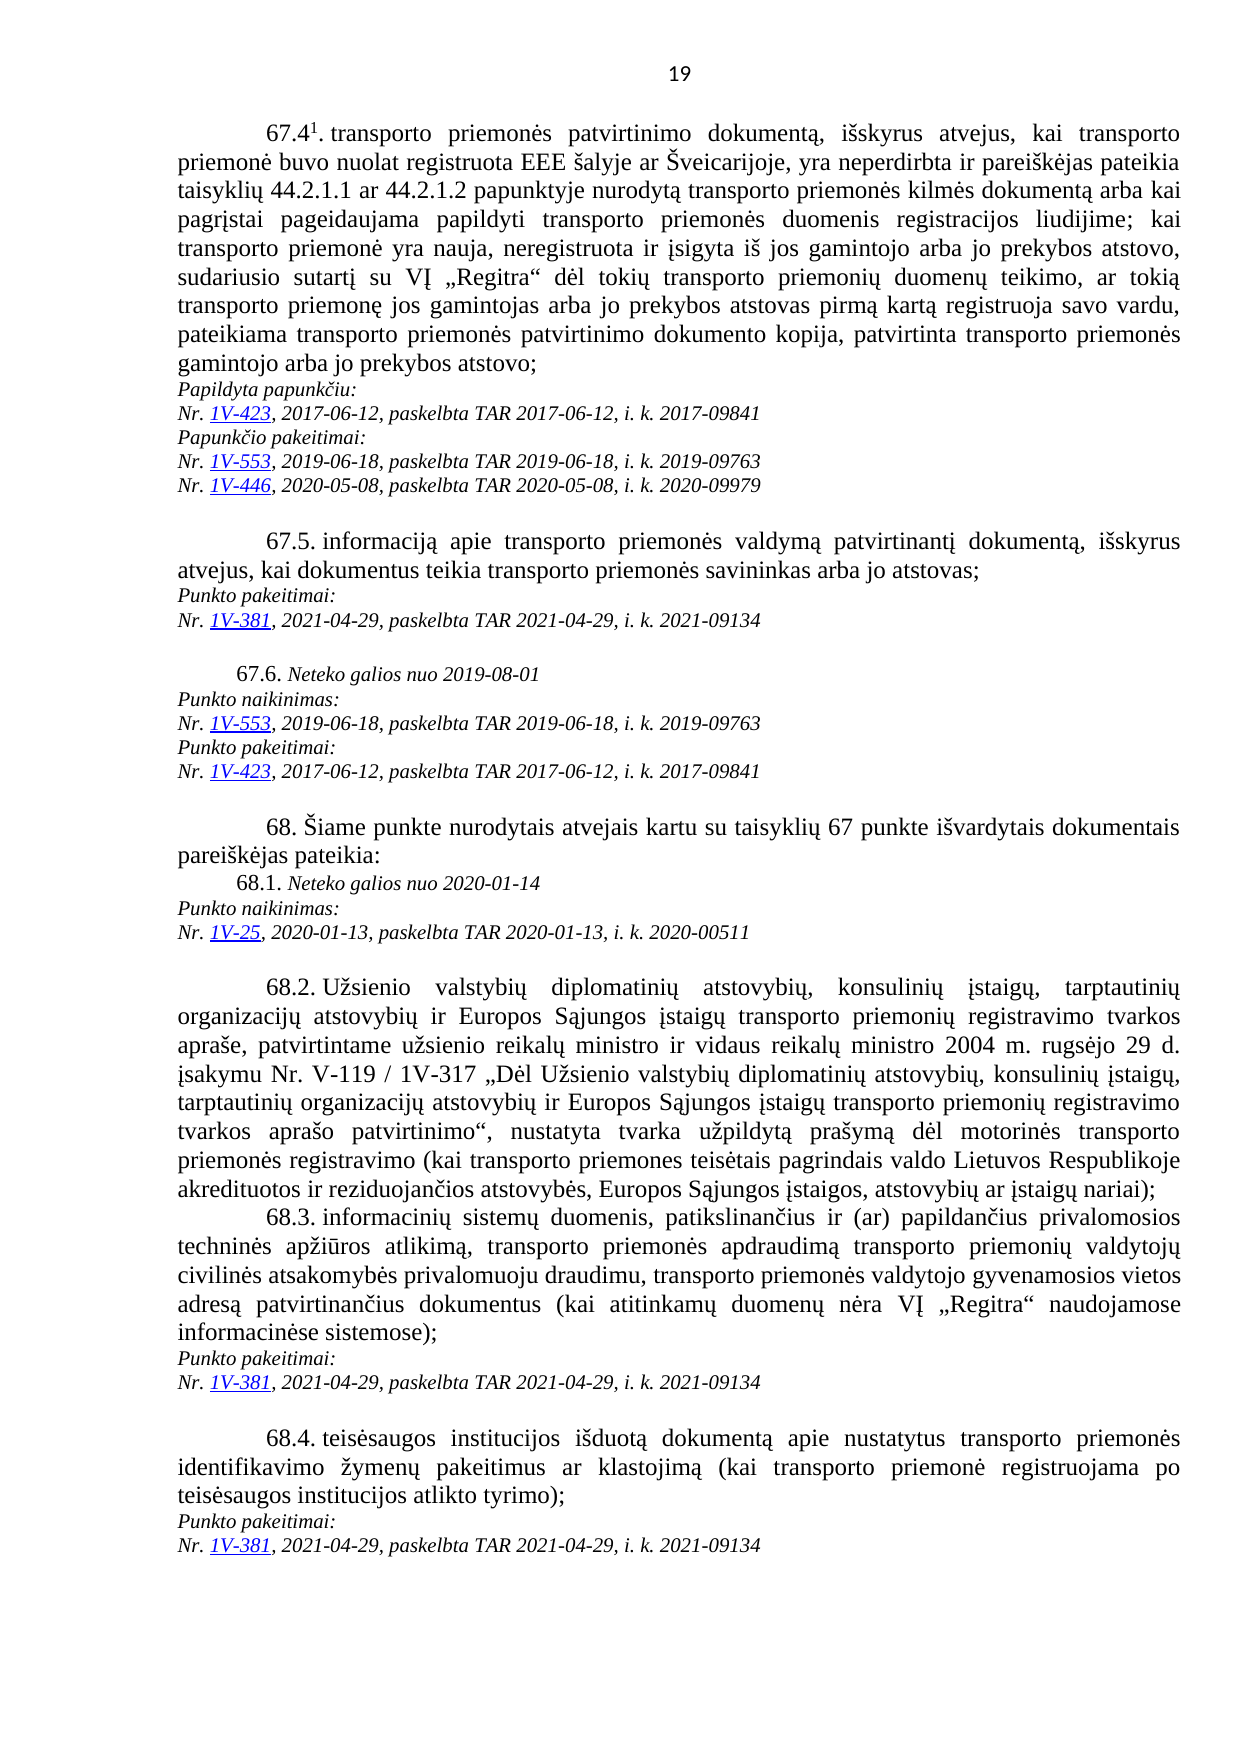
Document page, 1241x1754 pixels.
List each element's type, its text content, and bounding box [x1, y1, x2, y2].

text Papunkčio pakeitimai: [177, 425, 1181, 449]
text Nr. 1V-381, 2021-04-29, paskelbta TAR 2021-04-29, i. k. 2021-09134 [177, 1370, 1181, 1394]
text Nr. 1V-423, 2017-06-12, paskelbta TAR 2017-06-12, i. k. 2017-09841 [177, 759, 1181, 783]
text Punkto naikinimas: [177, 687, 1181, 711]
text 68.2. Užsienio valstybių diplomatinių atstovybių, konsulinių įstaigų, tarptautinių organizacijų atstovybių ir Europos Sąjungos įstaigų transporto priemonių registravimo tvarkos apraše, patvirtintame užsienio reikalų ministro ir vidaus reikalų ministro 2004 m. rugsėjo 29 d. įsakymu Nr. V-119 / 1V-317 „Dėl Užsienio valstybių diplomatinių atstovybių, konsulinių įstaigų, tarptautinių organizacijų atstovybių ir Europos Sąjungos įstaigų transporto priemonių registravimo tvarkos aprašo patvirtinimo“, nustatyta tvarka užpildytą prašymą dėl motorinės transporto priemonės registravimo (kai transporto priemones teisėtais pagrindais valdo Lietuvos Respublikoje akredituotos ir reziduojančios atstovybės, Europos Sąjungos įstaigos, atstovybių ar įstaigų nariai); [177, 972, 1181, 1202]
text Nr. 1V-446, 2020-05-08, paskelbta TAR 2020-05-08, i. k. 2020-09979 [177, 473, 1181, 497]
text 68.1. Neteko galios nuo 2020-01-14 [177, 869, 1181, 896]
text 68.4. teisėsaugos institucijos išduotą dokumentą apie nustatytus transporto priemonės identifikavimo žymenų pakeitimus ar klastojimą (kai transporto priemonė registruojama po teisėsaugos institucijos atlikto tyrimo); [177, 1423, 1181, 1509]
text Nr. 1V-381, 2021-04-29, paskelbta TAR 2021-04-29, i. k. 2021-09134 [177, 1533, 1181, 1557]
text Punkto pakeitimai: [177, 735, 1181, 759]
text Punkto pakeitimai: [177, 583, 1181, 607]
text 67.6. Neteko galios nuo 2019-08-01 [177, 660, 1181, 687]
text Punkto pakeitimai: [177, 1509, 1181, 1533]
text Punkto pakeitimai: [177, 1346, 1181, 1370]
text 68. Šiame punkte nurodytais atvejais kartu su taisyklių 67 punkte išvardytais dokumentais pareiškėjas pateikia: [177, 812, 1181, 869]
text 67.41. transporto priemonės patvirtinimo dokumentą, išskyrus atvejus, kai transporto priemonė buvo nuolat registruota EEE šalyje ar Šveicarijoje, yra neperdirbta ir pareiškėjas pateikia taisyklių 44.2.1.1 ar 44.2.1.2 papunktyje nurodytą transporto priemonės kilmės dokumentą arba kai pagrįstai pageidaujama papildyti transporto priemonės duomenis registracijos liudijime; kai transporto priemonė yra nauja, neregistruota ir įsigyta iš jos gamintojo arba jo prekybos atstovo, sudariusio sutartį su VĮ „Regitra“ dėl tokių transporto priemonių duomenų teikimo, ar tokią transporto priemonę jos gamintojas arba jo prekybos atstovas pirmą kartą registruoja savo vardu, pateikiama transporto priemonės patvirtinimo dokumento kopija, patvirtinta transporto priemonės gamintojo arba jo prekybos atstovo; [177, 118, 1181, 377]
text Nr. 1V-423, 2017-06-12, paskelbta TAR 2017-06-12, i. k. 2017-09841 [177, 401, 1181, 425]
text 68.3. informacinių sistemų duomenis, patikslinančius ir (ar) papildančius privalomosios techninės apžiūros atlikimą, transporto priemonės apdraudimą transporto priemonių valdytojų civilinės atsakomybės privalomuoju draudimu, transporto priemonės valdytojo gyvenamosios vietos adresą patvirtinančius dokumentus (kai atitinkamų duomenų nėra VĮ „Regitra“ naudojamose informacinėse sistemose); [177, 1202, 1181, 1346]
text Punkto naikinimas: [177, 896, 1181, 919]
text Nr. 1V-553, 2019-06-18, paskelbta TAR 2019-06-18, i. k. 2019-09763 [177, 449, 1181, 473]
text 67.5. informaciją apie transporto priemonės valdymą patvirtinantį dokumentą, išskyrus atvejus, kai dokumentus teikia transporto priemonės savininkas arba jo atstovas; [177, 526, 1181, 583]
text Nr. 1V-553, 2019-06-18, paskelbta TAR 2019-06-18, i. k. 2019-09763 [177, 711, 1181, 735]
text Nr. 1V-25, 2020-01-13, paskelbta TAR 2020-01-13, i. k. 2020-00511 [177, 919, 1181, 944]
text Papildyta papunkčiu: [177, 377, 1181, 401]
text Nr. 1V-381, 2021-04-29, paskelbta TAR 2021-04-29, i. k. 2021-09134 [177, 607, 1181, 632]
